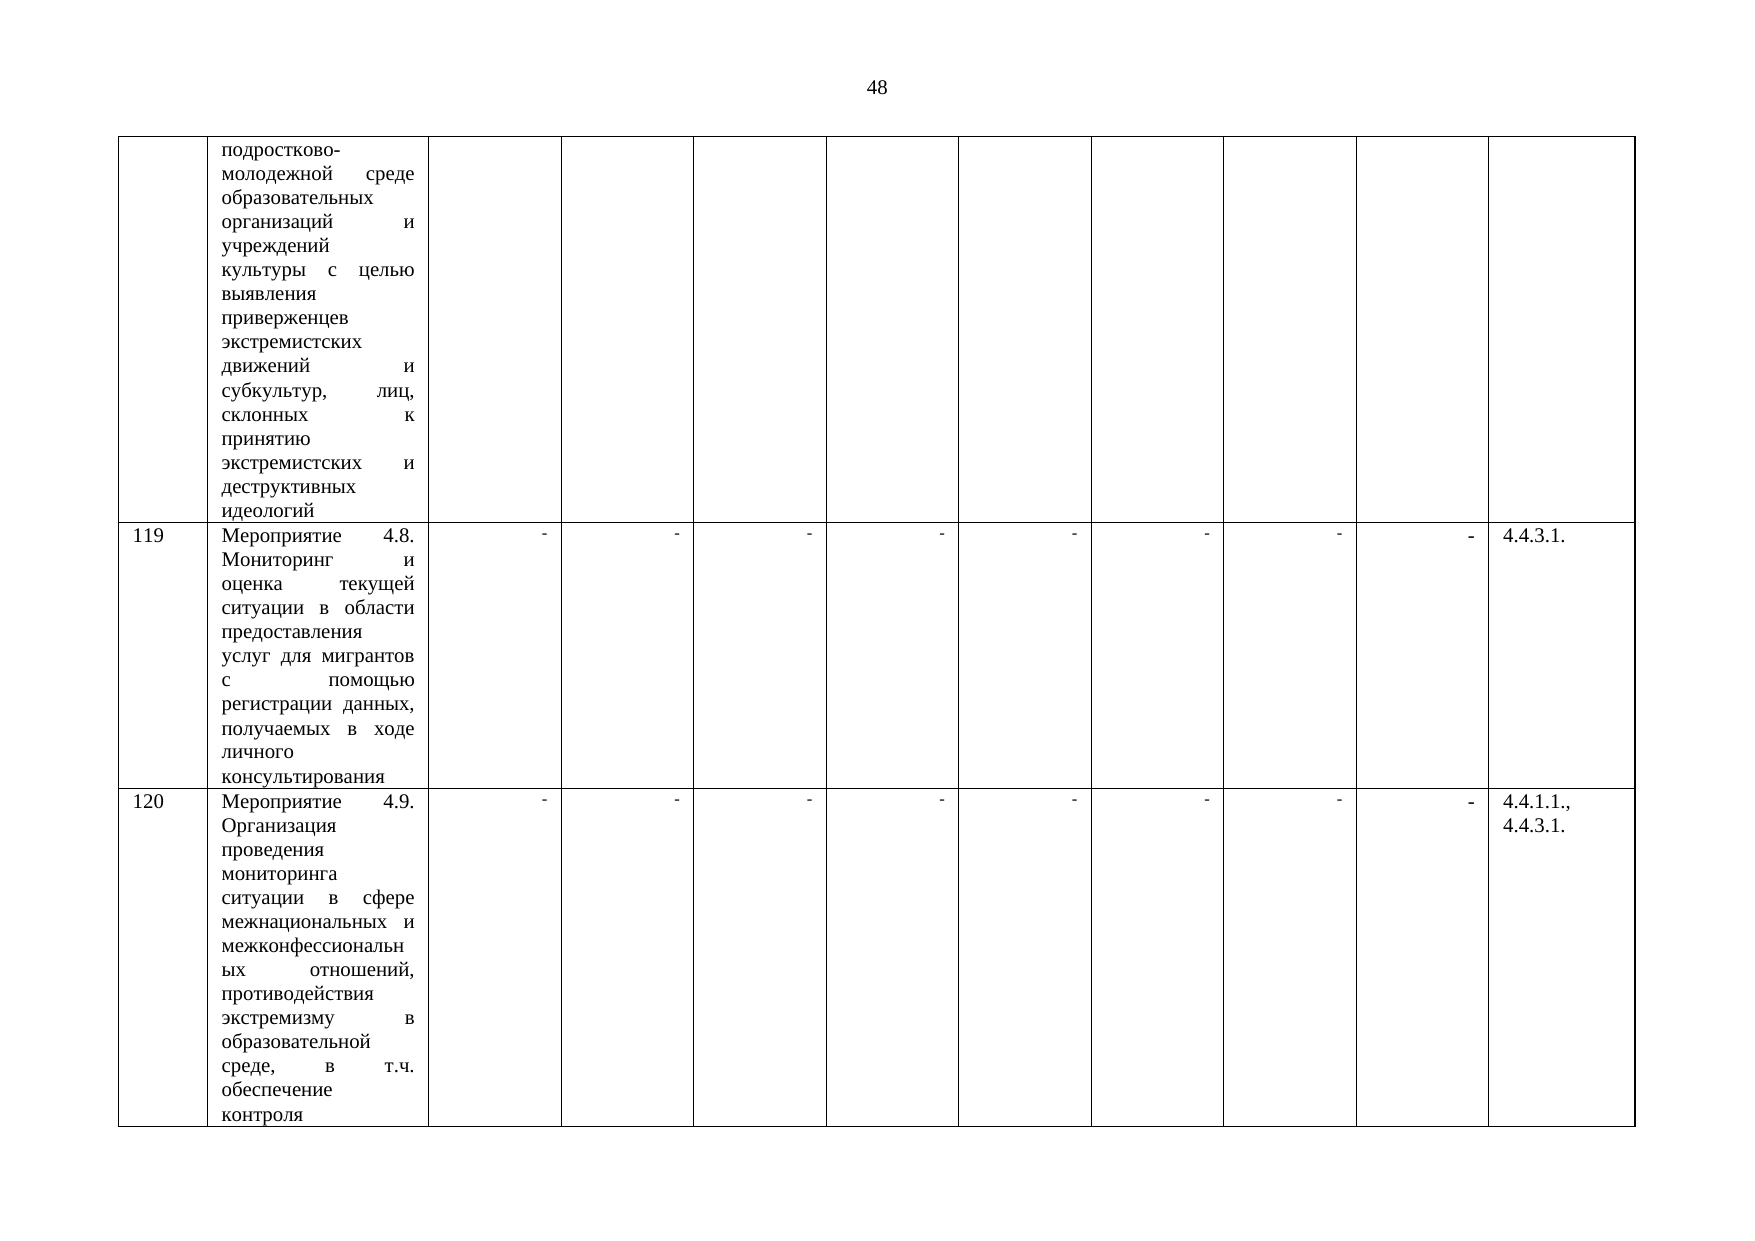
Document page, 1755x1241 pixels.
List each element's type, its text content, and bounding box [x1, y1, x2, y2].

table_cell - [429, 137, 561, 522]
table_cell - [694, 523, 826, 788]
table_cell Мероприятие 4.8. Мониторинг и оценка текущей ситуации в области предоставления услуг для мигрантов с помощью регистрации данных, получаемых в ходе личного консультирования [208, 523, 428, 788]
table_cell - [429, 523, 561, 788]
table_cell - [1092, 523, 1223, 788]
table_cell [119, 137, 207, 522]
table_cell 119 [119, 523, 207, 788]
table_cell - [827, 137, 958, 522]
table_cell - [959, 137, 1091, 522]
table_cell - [1092, 789, 1223, 1126]
table_cell - [694, 137, 826, 522]
table_cell 4.4.1.1., 4.4.3.1. [1489, 789, 1634, 1126]
table_cell 120 [119, 789, 207, 1126]
table_cell - [1224, 523, 1356, 788]
table_cell - [1092, 137, 1223, 522]
table_cell - [562, 137, 693, 522]
table_cell - [1357, 523, 1488, 788]
table_cell - [827, 523, 958, 788]
table_cell подростково-молодежной среде образовательных организаций и учреждений культуры с целью выявления приверженцев экстремистских движений и субкультур, лиц, склонных к принятию экстремистских и деструктивных идеологий [208, 137, 428, 522]
table_cell - [562, 789, 693, 1126]
table_cell - [429, 789, 561, 1126]
table_cell - [1224, 137, 1356, 522]
table_cell Мероприятие 4.9. Организация проведения мониторинга ситуации в сфере межнациональных и межконфессиональных отношений, противодействия экстремизму в образовательной среде, в т.ч. обеспечение контроля [208, 789, 428, 1126]
table_cell - [1357, 137, 1488, 522]
table_cell [1489, 137, 1634, 522]
table_cell - [959, 523, 1091, 788]
table_cell - [1224, 789, 1356, 1126]
table_cell - [959, 789, 1091, 1126]
table_cell - [1357, 789, 1488, 1126]
table_cell - [694, 789, 826, 1126]
table_cell - [562, 523, 693, 788]
table_cell 4.4.3.1. [1489, 523, 1634, 788]
table_cell - [827, 789, 958, 1126]
